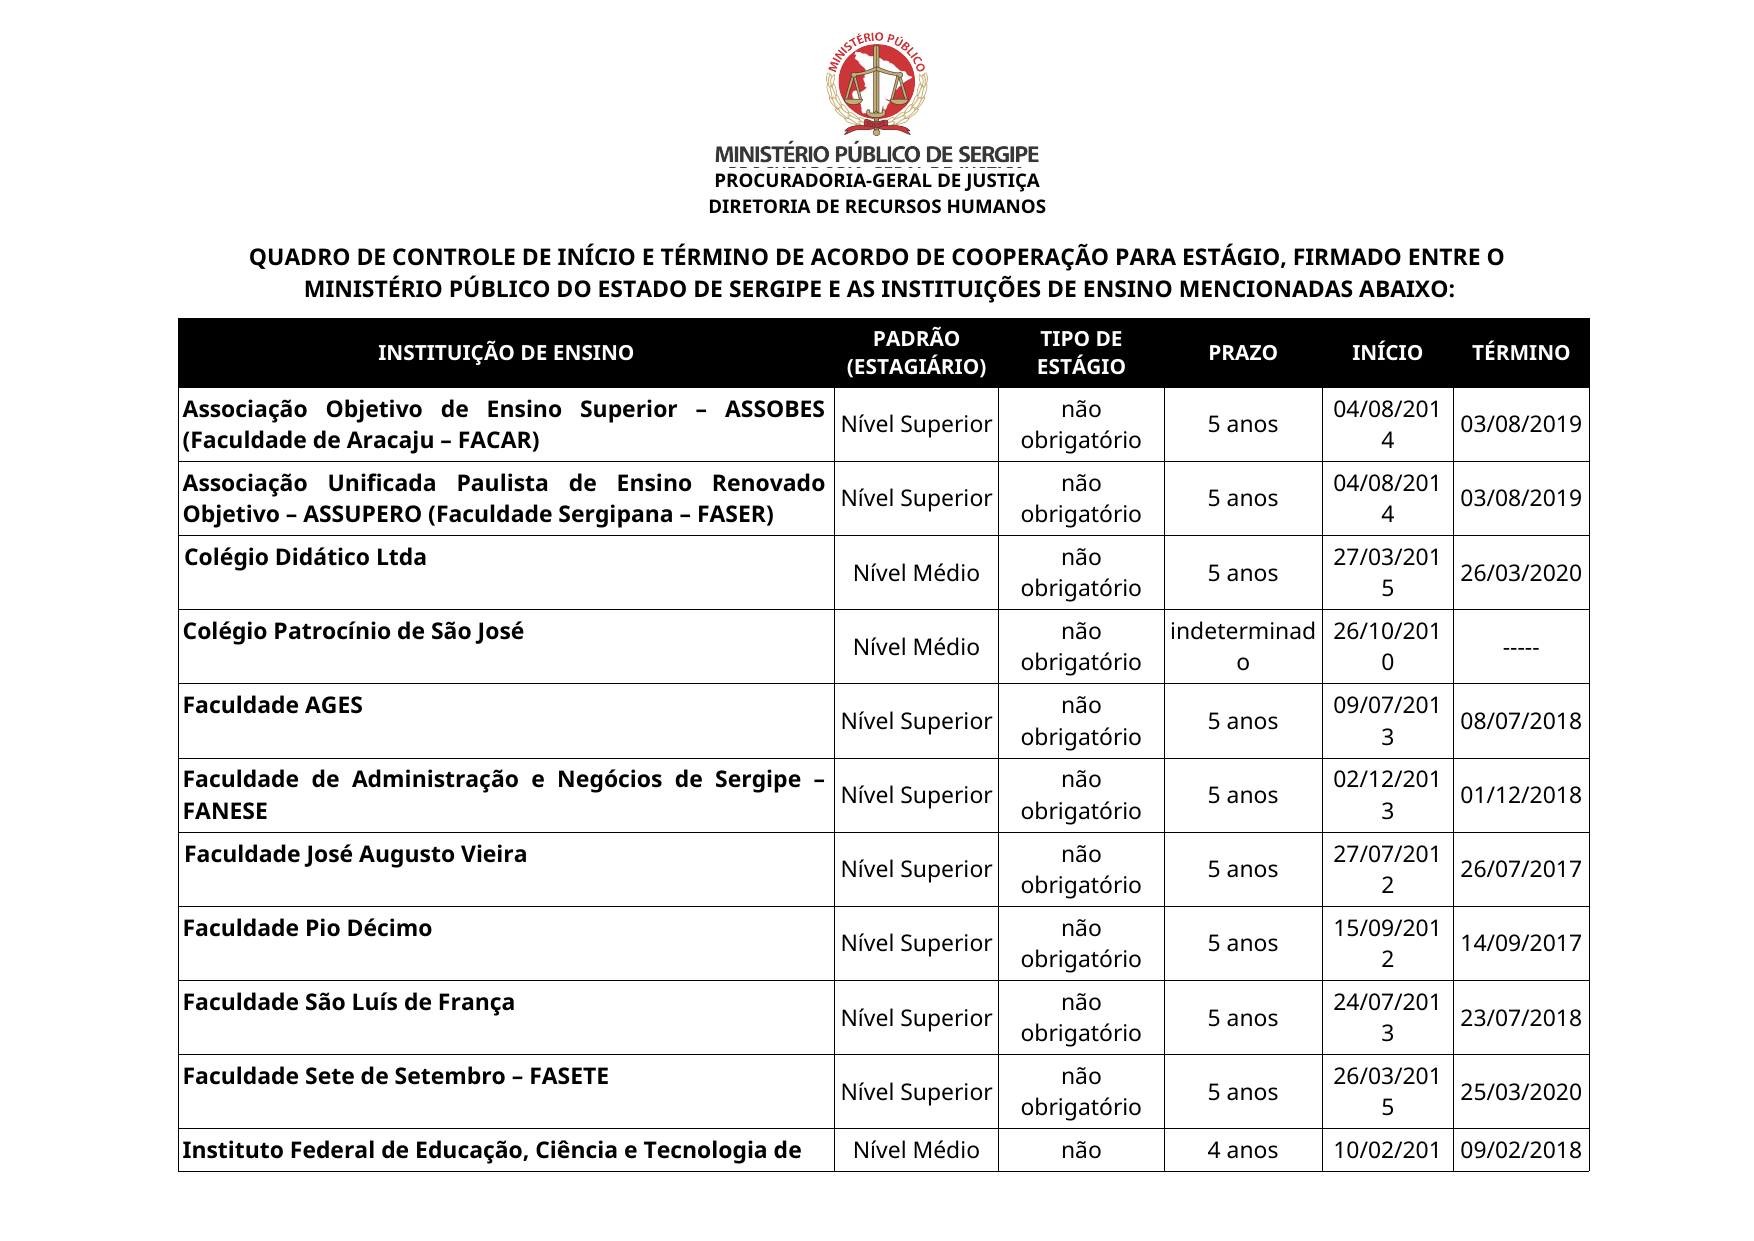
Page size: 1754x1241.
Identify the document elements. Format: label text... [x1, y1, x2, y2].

table_cell Nível Superior [835, 462, 998, 535]
table_cell 27/03/2015 [1323, 536, 1453, 609]
table_cell 5 anos [1165, 684, 1322, 757]
table_cell Faculdade São Luís de França [179, 981, 834, 1054]
table_cell 5 anos [1165, 907, 1322, 980]
table_cell 09/07/2013 [1323, 684, 1453, 757]
table_cell Nível Superior [835, 1055, 998, 1128]
table_cell Nível Médio [835, 536, 998, 609]
table_cell Nível Superior [835, 388, 998, 461]
table_cell 09/02/2018 [1454, 1129, 1589, 1171]
table_cell Nível Médio [835, 1129, 998, 1171]
table_cell não obrigatório [999, 833, 1164, 906]
table_header Início [1323, 319, 1453, 387]
table_cell Faculdade Pio Décimo [179, 907, 834, 980]
table_cell Faculdade José Augusto Vieira [179, 833, 834, 906]
text QUADRO DE CONTROLE DE INÍCIO E TÉRMINO DE ACORDO DE COOPERAÇÃO PARA ESTÁGIO, firmado entre o [177, 241, 1577, 273]
table_cell 5 anos [1165, 388, 1322, 461]
table_cell 10/02/201 [1323, 1129, 1453, 1171]
table_cell Associação Unificada Paulista de Ensino Renovado Objetivo – ASSUPERO (Faculdade Sergipana – FASER) [179, 462, 834, 535]
table_cell Instituto Federal de Educação, Ciência e Tecnologia de [179, 1129, 834, 1171]
table_cell 25/03/2020 [1454, 1055, 1589, 1128]
table_cell não obrigatório [999, 981, 1164, 1054]
picture [715, 32, 1039, 168]
table_cell não obrigatório [999, 907, 1164, 980]
table_cell 03/08/2019 [1454, 388, 1589, 461]
table_cell não obrigatório [999, 684, 1164, 757]
table_cell 14/09/2017 [1454, 907, 1589, 980]
table_header Término [1454, 319, 1589, 387]
table_cell não obrigatório [999, 759, 1164, 832]
table_cell 23/07/2018 [1454, 981, 1589, 1054]
table_cell 02/12/2013 [1323, 759, 1453, 832]
table_cell Nível Superior [835, 833, 998, 906]
table_header Prazo [1165, 319, 1322, 387]
table_cell Faculdade Sete de Setembro – FASETE [179, 1055, 834, 1128]
table_cell 04/08/2014 [1323, 388, 1453, 461]
table_cell Nível Superior [835, 907, 998, 980]
table_cell 27/07/2012 [1323, 833, 1453, 906]
table_cell Colégio Didático Ltda [179, 536, 834, 609]
table_cell não obrigatório [999, 1055, 1164, 1128]
table_cell 5 anos [1165, 536, 1322, 609]
table_cell Nível Superior [835, 759, 998, 832]
table_cell ----- [1454, 610, 1589, 683]
table_cell Nível Superior [835, 981, 998, 1054]
table_cell 5 anos [1165, 462, 1322, 535]
table_cell 26/03/2020 [1454, 536, 1589, 609]
table_cell Faculdade de Administração e Negócios de Sergipe – FANESE [179, 759, 834, 832]
table_header Tipo de Estágio [999, 319, 1164, 387]
table_cell 4 anos [1165, 1129, 1322, 1171]
table_cell 15/09/2012 [1323, 907, 1453, 980]
table_cell Nível Médio [835, 610, 998, 683]
text Ministério Público do Estado de Sergipe e as instituições de ensino mencionadas abaixo: [177, 273, 1577, 304]
table_cell não [999, 1129, 1164, 1171]
table_cell não obrigatório [999, 610, 1164, 683]
table_header Padrão (estagiário) [835, 319, 998, 387]
table_cell 24/07/2013 [1323, 981, 1453, 1054]
table_cell 5 anos [1165, 833, 1322, 906]
table_cell Nível Superior [835, 684, 998, 757]
table_cell Associação Objetivo de Ensino Superior – ASSOBES (Faculdade de Aracaju – FACAR) [179, 388, 834, 461]
table_cell 04/08/2014 [1323, 462, 1453, 535]
table_cell não obrigatório [999, 388, 1164, 461]
table_cell 5 anos [1165, 1055, 1322, 1128]
table_cell Faculdade AGES [179, 684, 834, 757]
table_cell Colégio Patrocínio de São José [179, 610, 834, 683]
table_cell 08/07/2018 [1454, 684, 1589, 757]
table_cell 26/03/2015 [1323, 1055, 1453, 1128]
table_cell 26/10/2010 [1323, 610, 1453, 683]
table_cell 5 anos [1165, 759, 1322, 832]
table_cell 03/08/2019 [1454, 462, 1589, 535]
table_cell não obrigatório [999, 462, 1164, 535]
table_cell 5 anos [1165, 981, 1322, 1054]
table_header Instituição de ensino [179, 319, 834, 387]
table_cell não obrigatório [999, 536, 1164, 609]
table_cell 26/07/2017 [1454, 833, 1589, 906]
table_cell 01/12/2018 [1454, 759, 1589, 832]
table_cell indeterminado [1165, 610, 1322, 683]
